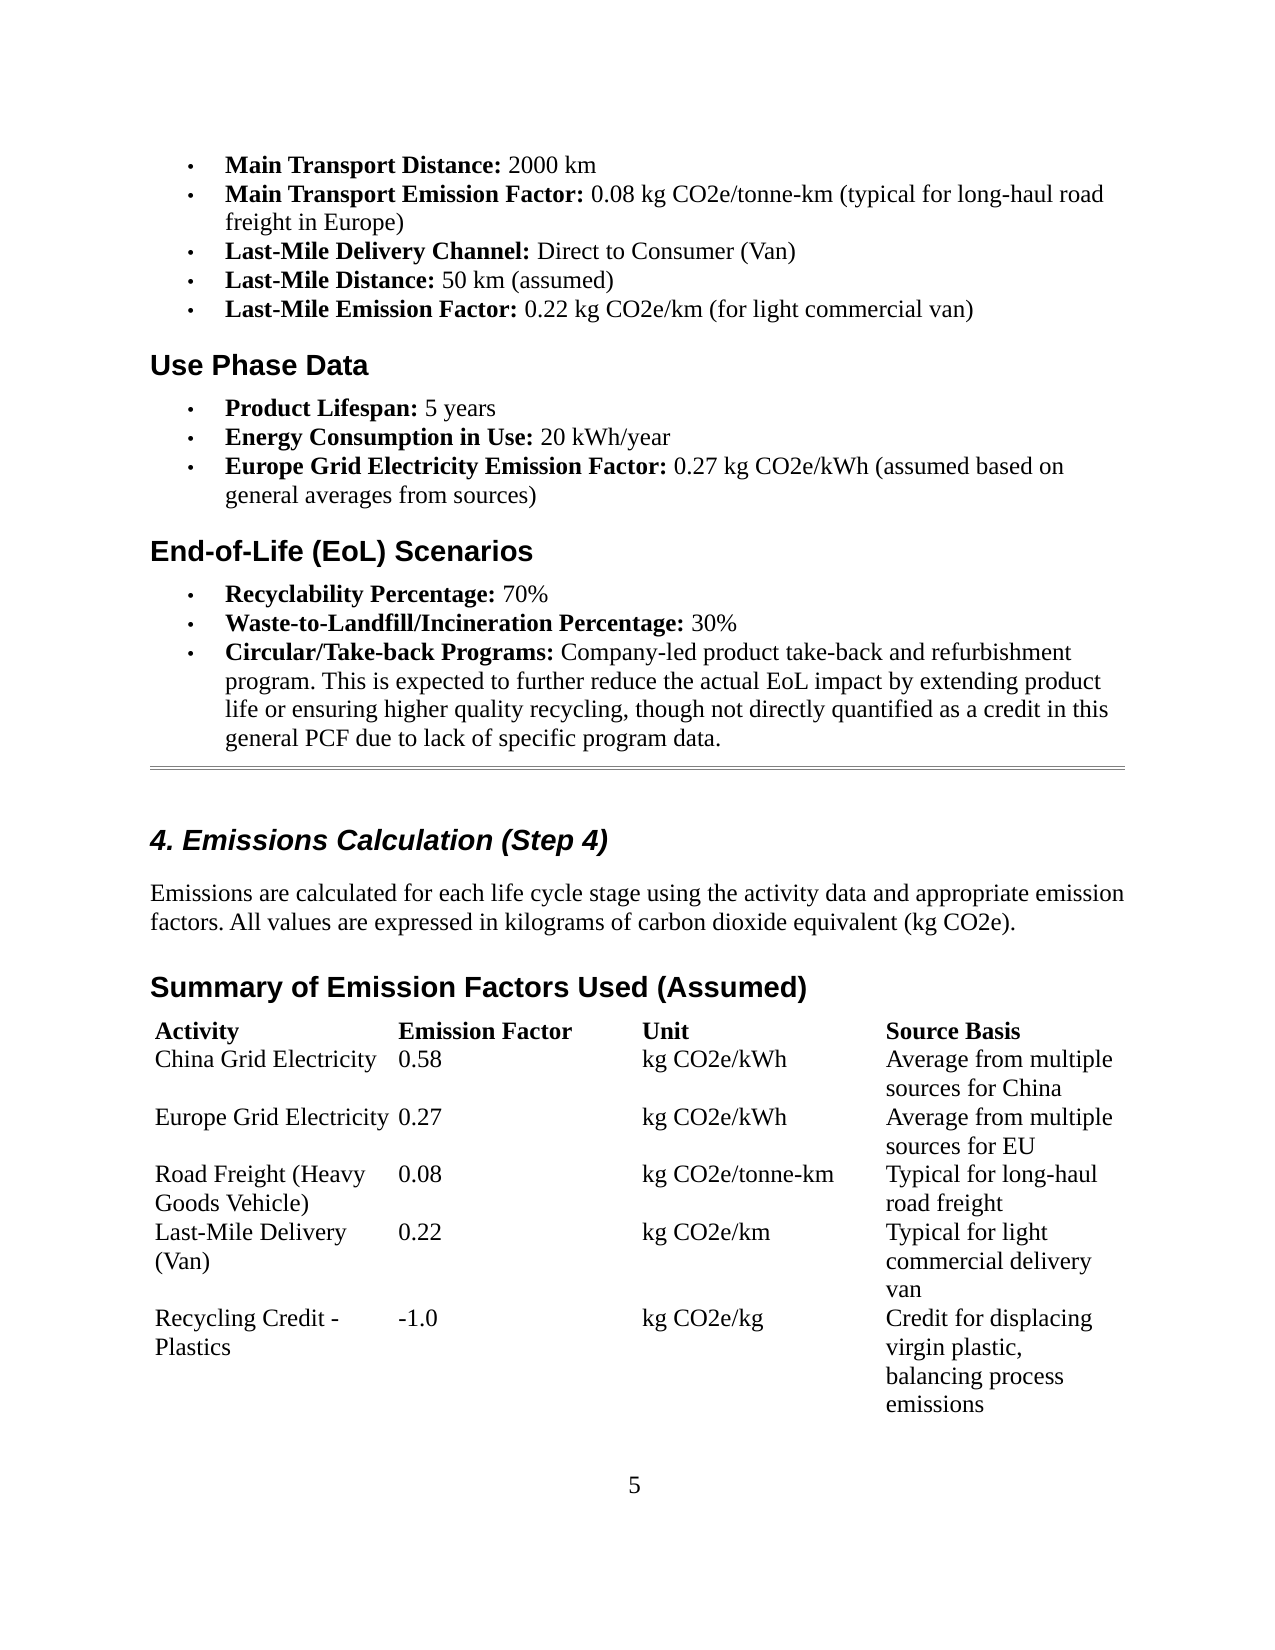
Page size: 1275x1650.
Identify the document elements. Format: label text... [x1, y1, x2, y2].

table_header Unit [638, 1016, 881, 1044]
table_cell Average from multiple sources for EU [881, 1102, 1125, 1159]
table_cell kg CO2e/kWh [638, 1102, 881, 1159]
list Waste-to-Landfill/Incineration Percentage: 30% [187, 608, 1125, 637]
table_cell Typical for long-haul road freight [881, 1160, 1125, 1217]
subtitle End-of-Life (EoL) Scenarios [150, 533, 1125, 567]
list Recyclability Percentage: 70% [187, 579, 1125, 608]
table_cell China Grid Electricity [150, 1045, 394, 1102]
table_cell Road Freight (Heavy Goods Vehicle) [150, 1160, 394, 1217]
table_header Activity [150, 1016, 394, 1044]
table_cell Credit for displacing virgin plastic, balancing process emissions [881, 1303, 1125, 1418]
list Product Lifespan: 5 years [187, 393, 1125, 422]
list Circular/Take-back Programs: Company-led product take-back and refurbishment program. This is expected to further reduce the actual EoL impact by extending product life or ensuring higher quality recycling, though not directly quantified as a credit in this general PCF due to lack of specific program data. [187, 637, 1125, 752]
table_cell Europe Grid Electricity [150, 1102, 394, 1159]
table_cell Last-Mile Delivery (Van) [150, 1217, 394, 1303]
subtitle Use Phase Data [150, 347, 1125, 381]
table_cell -1.0 [394, 1303, 637, 1418]
list Main Transport Distance: 2000 km [187, 150, 1125, 179]
table_header Emission Factor [394, 1016, 637, 1044]
table_header Source Basis [881, 1016, 1125, 1044]
list Last-Mile Distance: 50 km (assumed) [187, 265, 1125, 294]
table_cell kg CO2e/km [638, 1217, 881, 1303]
table_cell 0.22 [394, 1217, 637, 1303]
subtitle 4. Emissions Calculation (Step 4) [150, 823, 1125, 857]
table_cell kg CO2e/kg [638, 1303, 881, 1418]
table_cell 0.58 [394, 1045, 637, 1102]
table_cell Recycling Credit - Plastics [150, 1303, 394, 1418]
list Energy Consumption in Use: 20 kWh/year [187, 422, 1125, 451]
table_cell kg CO2e/tonne-km [638, 1160, 881, 1217]
list Europe Grid Electricity Emission Factor: 0.27 kg CO2e/kWh (assumed based on general averages from sources) [187, 451, 1125, 508]
subtitle Summary of Emission Factors Used (Assumed) [150, 970, 1125, 1003]
list Last-Mile Emission Factor: 0.22 kg CO2e/km (for light commercial van) [187, 294, 1125, 322]
list Last-Mile Delivery Channel: Direct to Consumer (Van) [187, 236, 1125, 265]
table_cell Average from multiple sources for China [881, 1045, 1125, 1102]
table_cell Typical for light commercial delivery van [881, 1217, 1125, 1303]
table_cell kg CO2e/kWh [638, 1045, 881, 1102]
table_cell 0.08 [394, 1160, 637, 1217]
table_cell 0.27 [394, 1102, 637, 1159]
text Emissions are calculated for each life cycle stage using the activity data and appropriate emission factors. All values are expressed in kilograms of carbon dioxide equivalent (kg CO2e). [150, 878, 1125, 936]
list Main Transport Emission Factor: 0.08 kg CO2e/tonne-km (typical for long-haul road freight in Europe) [187, 179, 1125, 236]
